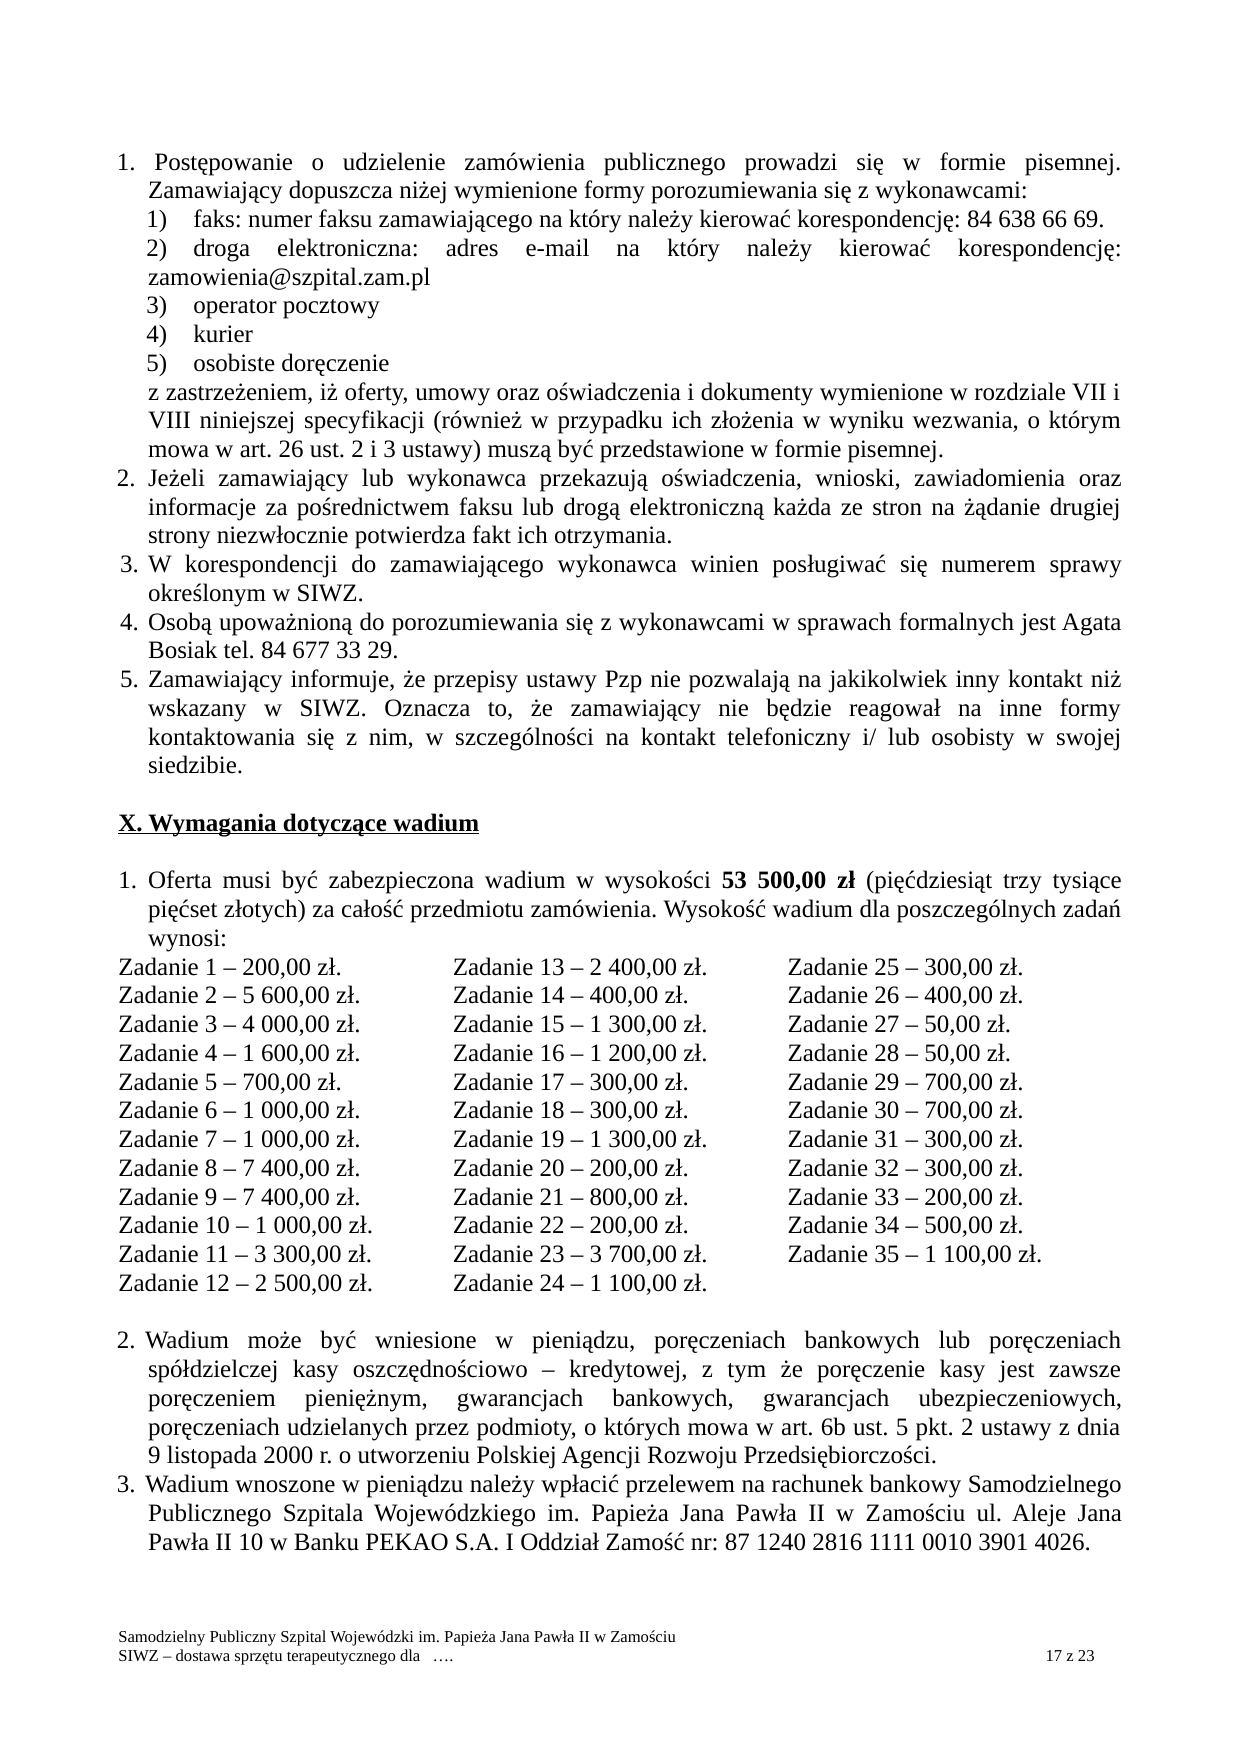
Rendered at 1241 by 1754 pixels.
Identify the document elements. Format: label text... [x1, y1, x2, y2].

table_header Zadanie 25 – 300,00 zł. [788, 952, 1122, 981]
list Jeżeli zamawiający lub wykonawca przekazują oświadczenia, wnioski, zawiadomienia oraz informacje za pośrednictwem faksu lub drogą elektroniczną każda ze stron na żądanie drugiej strony niezwłocznie potwierdza fakt ich otrzymania. [117, 463, 1122, 549]
table_cell Zadanie 9 – 7 400,00 zł. [118, 1182, 453, 1211]
table_cell Zadanie 32 – 300,00 zł. [788, 1153, 1122, 1182]
table_cell Zadanie 4 – 1 600,00 zł. [118, 1038, 453, 1067]
table_cell Zadanie 2 – 5 600,00 zł. [118, 981, 453, 1009]
table_header Zadanie 13 – 2 400,00 zł. [453, 952, 787, 981]
table_cell Zadanie 10 – 1 000,00 zł. [118, 1211, 453, 1239]
table_cell Zadanie 6 – 1 000,00 zł. [118, 1096, 453, 1124]
list Zamawiający informuje, że przepisy ustawy Pzp nie pozwalają na jakikolwiek inny kontakt niż wskazany w SIWZ. Oznacza to, że zamawiający nie będzie reagował na inne formy kontaktowania się z nim, w szczególności na kontakt telefoniczny i/ lub osobisty w swojej siedzibie. [120, 664, 1122, 779]
table_cell Zadanie 15 – 1 300,00 zł. [453, 1009, 787, 1038]
table_cell Zadanie 35 – 1 100,00 zł. [788, 1239, 1122, 1268]
list faks: numer faksu zamawiającego na który należy kierować korespondencję: 84 638 66 69. [146, 204, 1122, 233]
list operator pocztowy [146, 291, 1122, 319]
table_cell Zadanie 30 – 700,00 zł. [788, 1096, 1122, 1124]
table_cell Zadanie 27 – 50,00 zł. [788, 1009, 1122, 1038]
table_cell Zadanie 8 – 7 400,00 zł. [118, 1153, 453, 1182]
table_cell Zadanie 26 – 400,00 zł. [788, 981, 1122, 1009]
table_cell Zadanie 3 – 4 000,00 zł. [118, 1009, 453, 1038]
list Wadium może być wniesione w pieniądzu, poręczeniach bankowych lub poręczeniach spółdzielczej kasy oszczędnościowo – kredytowej, z tym że poręczenie kasy jest zawsze poręczeniem pieniężnym, gwarancjach bankowych, gwarancjach ubezpieczeniowych, poręczeniach udzielanych przez podmioty, o których mowa w art. 6b ust. 5 pkt. 2 ustawy z dnia 9 listopada 2000 r. o utworzeniu Polskiej Agencji Rozwoju Przedsiębiorczości. [117, 1326, 1122, 1469]
table_header Zadanie 1 – 200,00 zł. [118, 952, 453, 981]
list Oferta musi być zabezpieczona wadium w wysokości 53 500,00 zł (pięćdziesiąt trzy tysiące pięćset złotych) za całość przedmiotu zamówienia. Wysokość wadium dla poszczególnych zadań wynosi: [118, 866, 1122, 952]
table_cell Zadanie 20 – 200,00 zł. [453, 1153, 787, 1182]
table_cell Zadanie 19 – 1 300,00 zł. [453, 1124, 787, 1153]
list Wadium wnoszone w pieniądzu należy wpłacić przelewem na rachunek bankowy Samodzielnego Publicznego Szpitala Wojewódzkiego im. Papieża Jana Pawła II w Zamościu ul. Aleje Jana Pawła II 10 w Banku PEKAO S.A. I Oddział Zamość nr: 87 1240 2816 1111 0010 3901 4026. [117, 1469, 1122, 1556]
table_cell Zadanie 17 – 300,00 zł. [453, 1067, 787, 1096]
list kurier [146, 319, 1122, 348]
table_cell Zadanie 7 – 1 000,00 zł. [118, 1124, 453, 1153]
table_cell Zadanie 34 – 500,00 zł. [788, 1211, 1122, 1239]
table_cell Zadanie 23 – 3 700,00 zł. [453, 1239, 787, 1268]
table_cell Zadanie 21 – 800,00 zł. [453, 1182, 787, 1211]
list Osobą upoważnioną do porozumiewania się z wykonawcami w sprawach formalnych jest Agata Bosiak tel. 84 677 33 29. [120, 607, 1122, 664]
table_cell Zadanie 28 – 50,00 zł. [788, 1038, 1122, 1067]
list W korespondencji do zamawiającego wykonawca winien posługiwać się numerem sprawy określonym w SIWZ. [120, 549, 1122, 607]
text 1. Postępowanie o udzielenie zamówienia publicznego prowadzi się w formie pisemnej. Zamawiający dopuszcza niżej wymienione formy porozumiewania się z wykonawcami: [117, 147, 1122, 204]
table_cell Zadanie 18 – 300,00 zł. [453, 1096, 787, 1124]
list osobiste doręczenie [146, 348, 1122, 377]
table_cell Zadanie 11 – 3 300,00 zł. [118, 1239, 453, 1268]
table_cell Zadanie 24 – 1 100,00 zł. [453, 1268, 787, 1297]
list z zastrzeżeniem, iż oferty, umowy oraz oświadczenia i dokumenty wymienione w rozdziale VII i VIII niniejszej specyfikacji (również w przypadku ich złożenia w wyniku wezwania, o którym mowa w art. 26 ust. 2 i 3 ustawy) muszą być przedstawione w formie pisemnej. [146, 377, 1122, 463]
table_cell [788, 1268, 1122, 1297]
table_cell Zadanie 31 – 300,00 zł. [788, 1124, 1122, 1153]
text X. Wymagania dotyczące wadium [118, 808, 1122, 837]
table_cell Zadanie 5 – 700,00 zł. [118, 1067, 453, 1096]
table_cell Zadanie 29 – 700,00 zł. [788, 1067, 1122, 1096]
list droga elektroniczna: adres e-mail na który należy kierować korespondencję: zamowienia@szpital.zam.pl [146, 233, 1122, 291]
table_cell Zadanie 22 – 200,00 zł. [453, 1211, 787, 1239]
table_cell Zadanie 14 – 400,00 zł. [453, 981, 787, 1009]
table_cell Zadanie 12 – 2 500,00 zł. [118, 1268, 453, 1297]
table_cell Zadanie 16 – 1 200,00 zł. [453, 1038, 787, 1067]
table_cell Zadanie 33 – 200,00 zł. [788, 1182, 1122, 1211]
